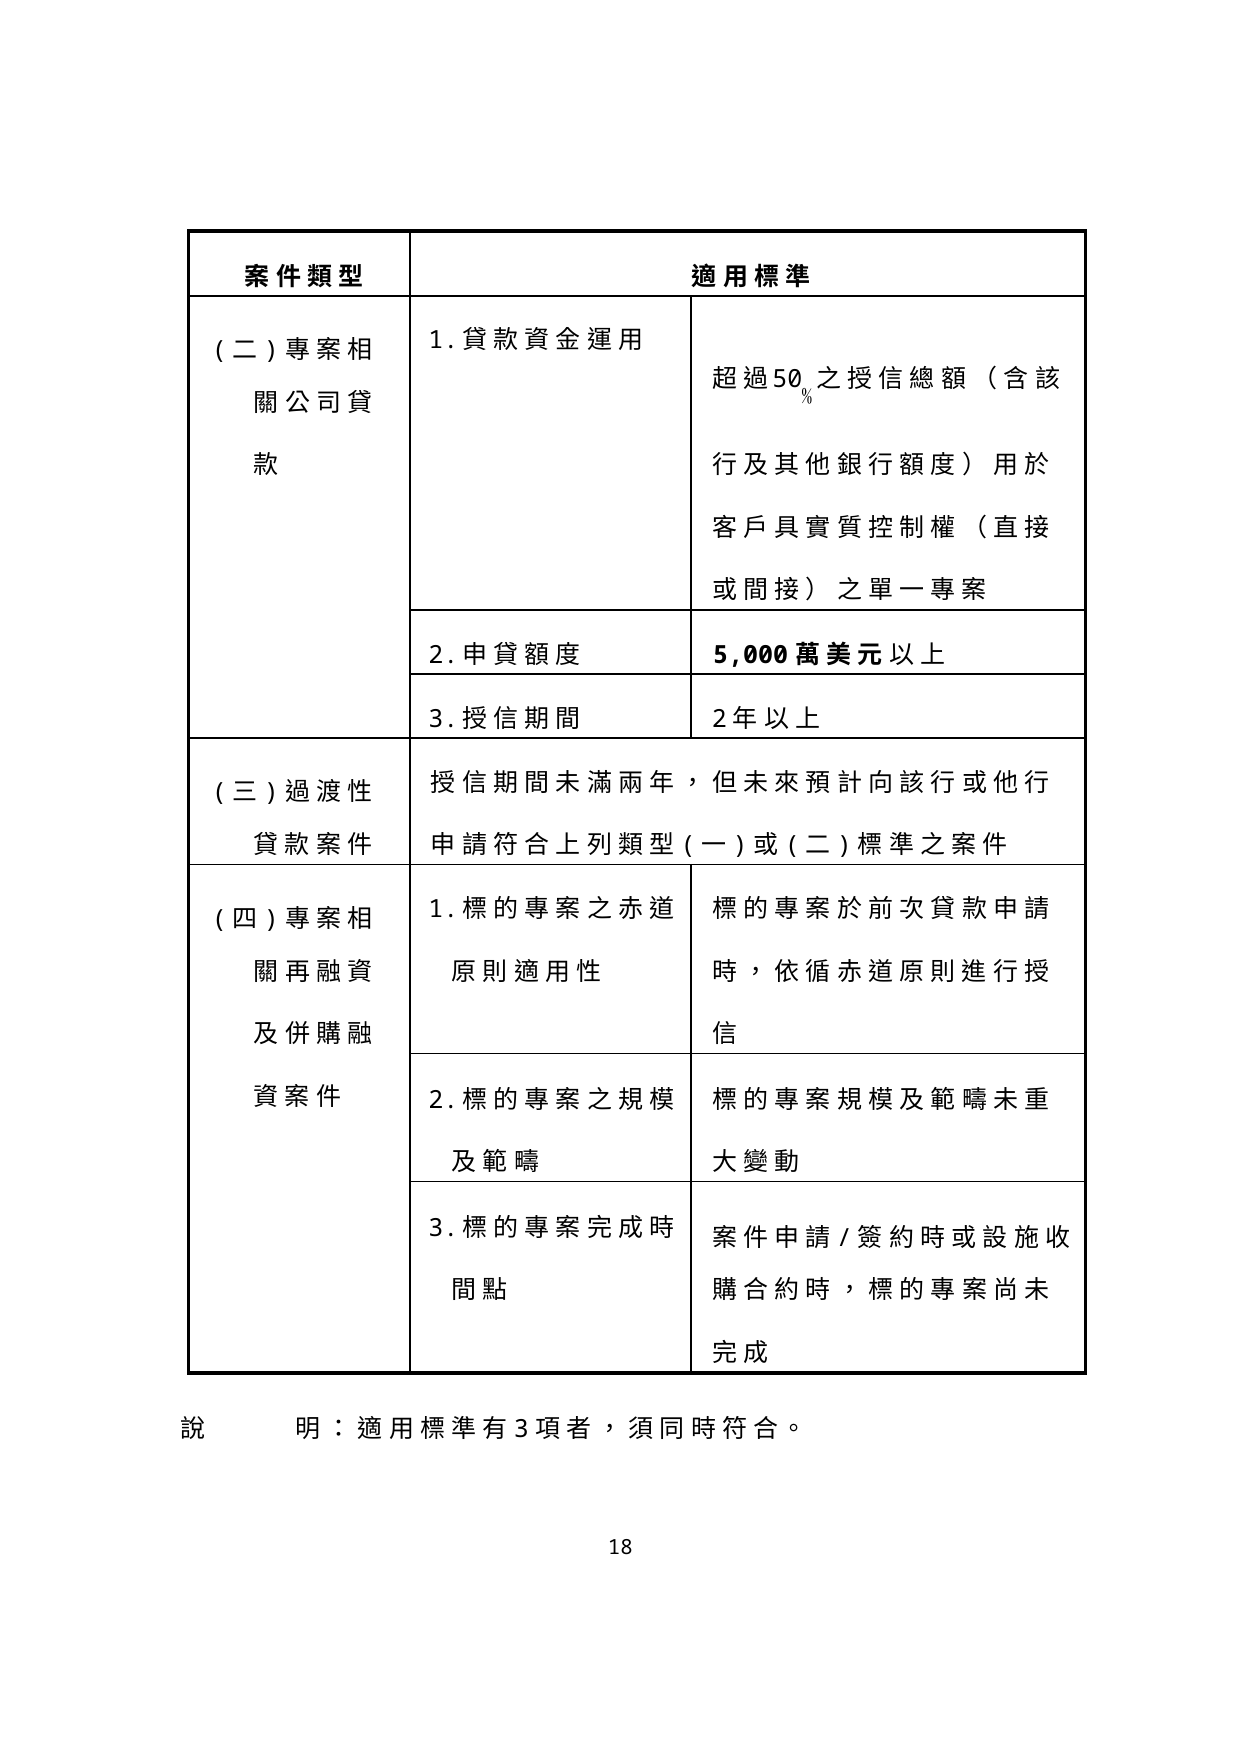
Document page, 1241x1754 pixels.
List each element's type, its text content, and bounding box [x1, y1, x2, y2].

table_header 適用標準 [411, 233, 1084, 295]
table_cell 1.標的專案之赤道原則適用性 [411, 865, 690, 1053]
table_cell 2年以上 [692, 675, 1084, 737]
table_cell 1.貸款資金運用 [411, 297, 690, 609]
table_cell 授信期間未滿兩年，但未來預計向該行或他行申請符合上列類型(一)或(二)標準之案件 [411, 739, 1084, 864]
table_cell 標的專案規模及範疇未重大變動 [692, 1054, 1084, 1181]
table_cell 5,000萬美元以上 [692, 611, 1084, 673]
table_cell 超過50之授信總額（含該行及其他銀行額度）用於客戶具實質控制權（直接或間接）之單一專案 [692, 297, 1084, 609]
table_cell 標的專案於前次貸款申請時，依循赤道原則進行授信 [692, 865, 1084, 1053]
text 說 明：適用標準有3項者，須同時符合。 [177, 1374, 1063, 1437]
table_cell (三)過渡性貸款案件 [190, 739, 409, 864]
table_cell 2.申貸額度 [411, 611, 690, 673]
table_cell 2.標的專案之規模及範疇 [411, 1054, 690, 1181]
table_cell (四)專案相關再融資及併購融資案件 [190, 865, 409, 1371]
table_header 案件類型 [190, 233, 409, 295]
table_cell 3.標的專案完成時間點 [411, 1182, 690, 1371]
table_cell (二)專案相關公司貸款 [190, 297, 409, 737]
table_cell 案件申請/簽約時或設施收購合約時，標的專案尚未完成 [692, 1182, 1084, 1371]
table_cell 3.授信期間 [411, 675, 690, 737]
